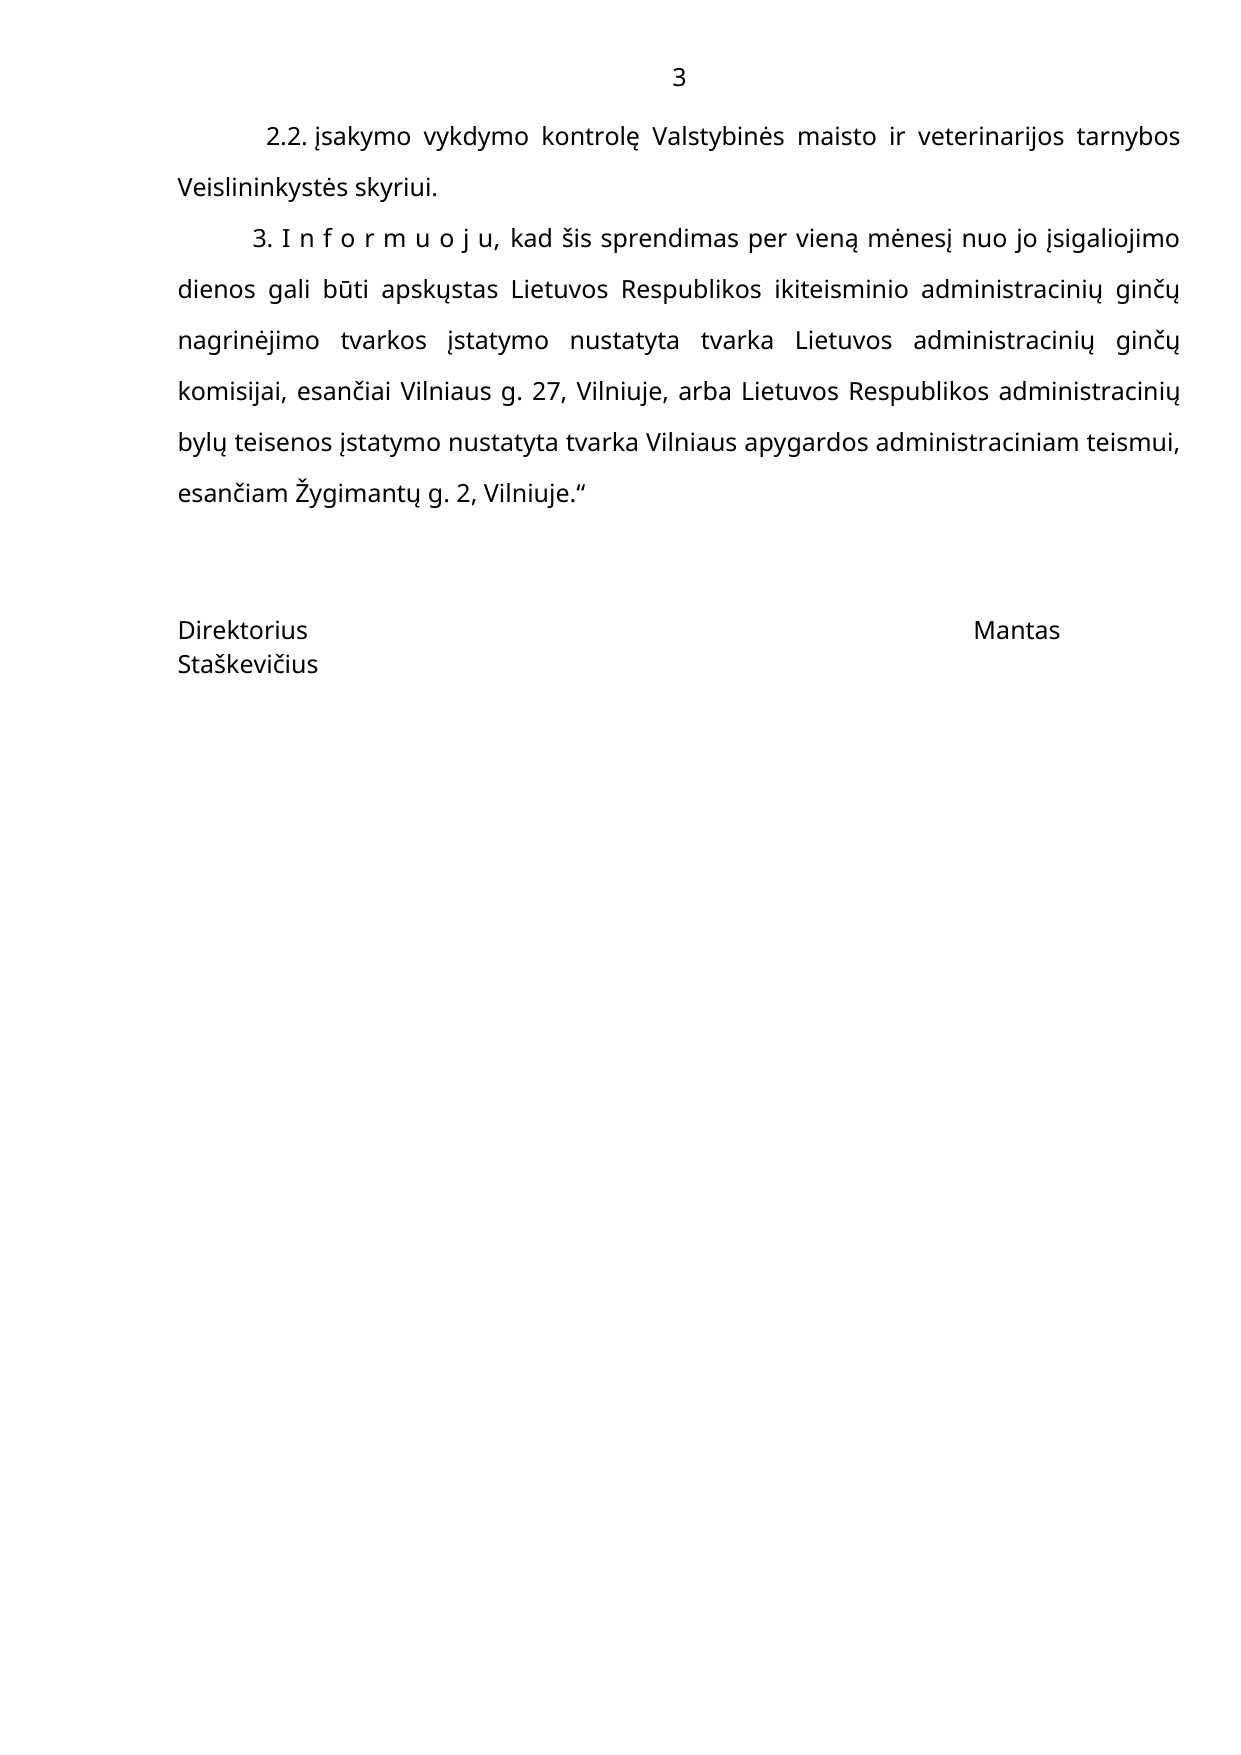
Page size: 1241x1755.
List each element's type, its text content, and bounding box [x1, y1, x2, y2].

text 2.2. įsakymo vykdymo kontrolę Valstybinės maisto ir veterinarijos tarnybos Veislininkystės skyriui. [177, 118, 1181, 203]
text Direktorius Mantas Staškevičius [177, 613, 1176, 681]
text 3. I n f o r m u o j u, kad šis sprendimas per vieną mėnesį nuo jo įsigaliojimo dienos gali būti apskųstas Lietuvos Respublikos ikiteisminio administracinių ginčų nagrinėjimo tvarkos įstatymo nustatyta tvarka Lietuvos administracinių ginčų komisijai, esančiai Vilniaus g. 27, Vilniuje, arba Lietuvos Respublikos administracinių bylų teisenos įstatymo nustatyta tvarka Vilniaus apygardos administraciniam teismui, esančiam Žygimantų g. 2, Vilniuje.“ [177, 220, 1181, 509]
